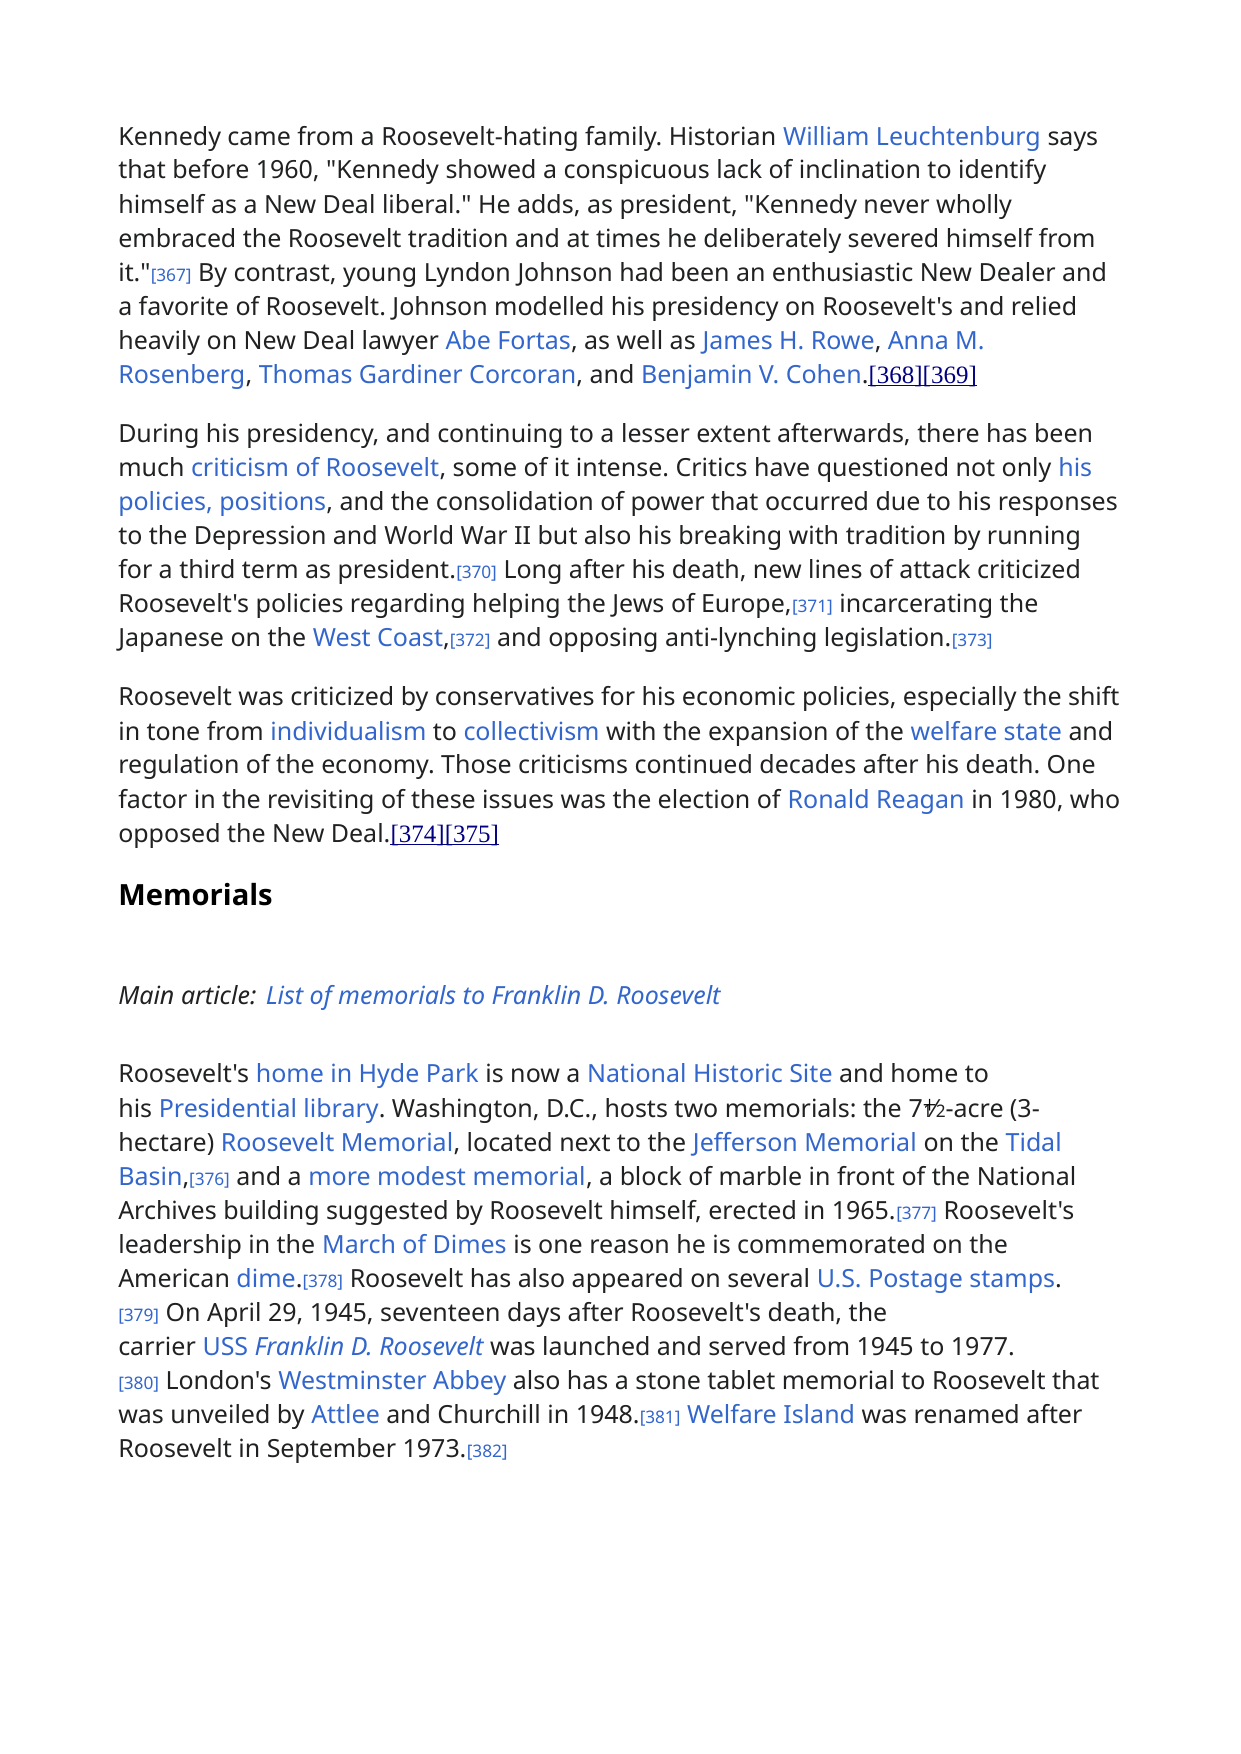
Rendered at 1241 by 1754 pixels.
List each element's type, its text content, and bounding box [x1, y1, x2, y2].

text Roosevelt's home in Hyde Park is now a National Historic Site and home to his Presidential library. Washington, D.C., hosts two memorials: the 71⁄2-acre (3-hectare) Roosevelt Memorial, located next to the Jefferson Memorial on the Tidal Basin,[376] and a more modest memorial, a block of marble in front of the National Archives building suggested by Roosevelt himself, erected in 1965.[377] Roosevelt's leadership in the March of Dimes is one reason he is commemorated on the American dime.[378] Roosevelt has also appeared on several U.S. Postage stamps.[379] On April 29, 1945, seventeen days after Roosevelt's death, the carrier USS Franklin D. Roosevelt was launched and served from 1945 to 1977.[380] London's Westminster Abbey also has a stone tablet memorial to Roosevelt that was unveiled by Attlee and Churchill in 1948.[381] Welfare Island was renamed after Roosevelt in September 1973.[382] [118, 1056, 1122, 1465]
text Roosevelt was criticized by conservatives for his economic policies, especially the shift in tone from individualism to collectivism with the expansion of the welfare state and regulation of the economy. Those criticisms continued decades after his death. One factor in the revisiting of these issues was the election of Ronald Reagan in 1980, who opposed the New Deal.[374][375] [118, 679, 1122, 849]
text Main article: List of memorials to Franklin D. Roosevelt [118, 977, 1122, 1011]
text During his presidency, and continuing to a lesser extent afterwards, there has been much criticism of Roosevelt, some of it intense. Critics have questioned not only his policies, positions, and the consolidation of power that occurred due to his responses to the Depression and World War II but also his breaking with tradition by running for a third term as president.[370] Long after his death, new lines of attack criticized Roosevelt's policies regarding helping the Jews of Europe,[371] incarcerating the Japanese on the West Coast,[372] and opposing anti-lynching legislation.[373] [118, 416, 1122, 654]
subtitle Memorials [118, 874, 1122, 914]
text Kennedy came from a Roosevelt-hating family. Historian William Leuchtenburg says that before 1960, "Kennedy showed a conspicuous lack of inclination to identify himself as a New Deal liberal." He adds, as president, "Kennedy never wholly embraced the Roosevelt tradition and at times he deliberately severed himself from it."[367] By contrast, young Lyndon Johnson had been an enthusiastic New Dealer and a favorite of Roosevelt. Johnson modelled his presidency on Roosevelt's and relied heavily on New Deal lawyer Abe Fortas, as well as James H. Rowe, Anna M. Rosenberg, Thomas Gardiner Corcoran, and Benjamin V. Cohen.[368][369] [118, 118, 1122, 391]
